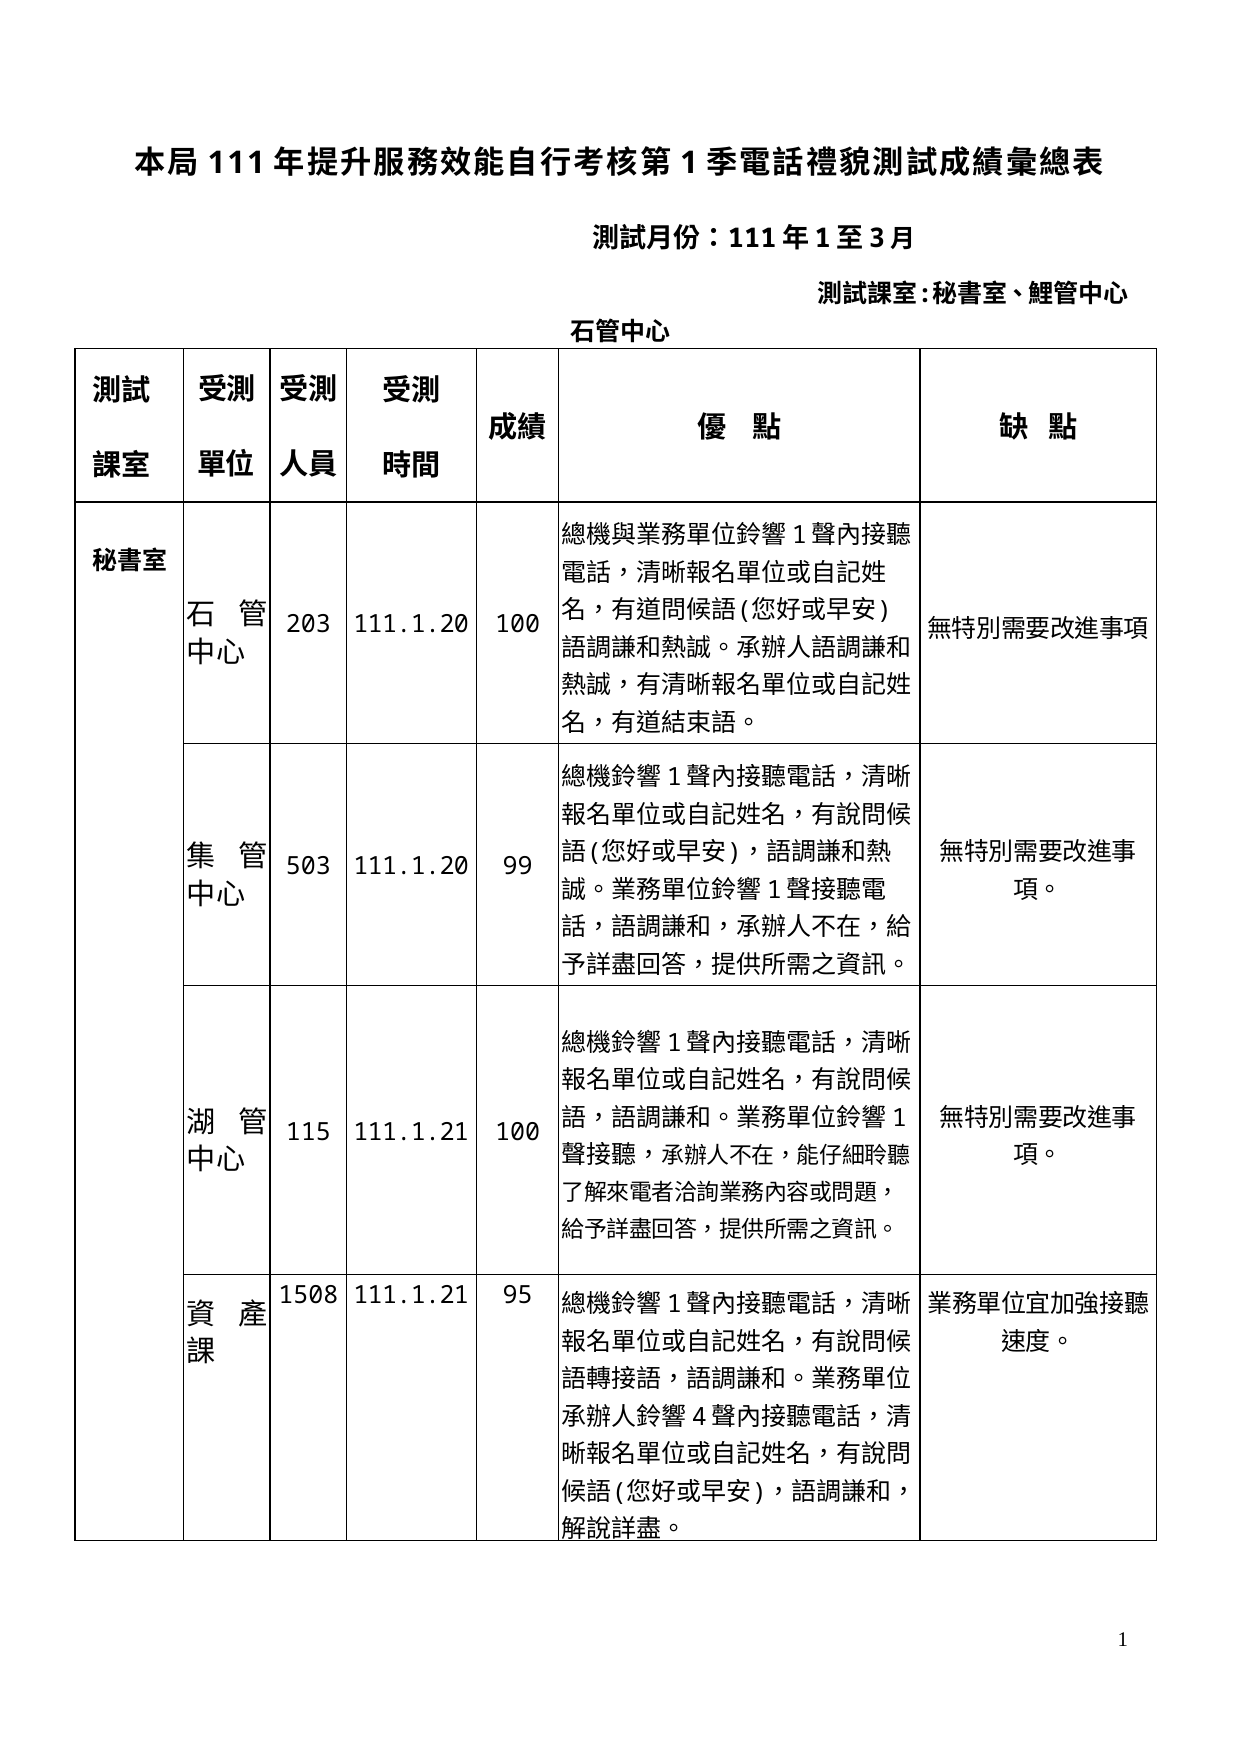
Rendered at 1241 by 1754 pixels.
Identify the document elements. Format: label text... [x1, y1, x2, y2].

table_cell 秘書室 [76, 503, 183, 1540]
table_header [1157, 348, 1240, 501]
table_cell 1508 [271, 1275, 346, 1540]
table_header 測試 課室 [76, 349, 183, 501]
table_cell 115 [271, 986, 346, 1274]
table_header 優 點 [559, 349, 919, 501]
table_cell 無特別需要改進事項 [921, 503, 1156, 743]
table_cell 資產課 [184, 1275, 269, 1540]
table_cell 503 [271, 744, 346, 985]
table_cell [1157, 1274, 1240, 1540]
table_cell 95 [477, 1275, 558, 1540]
table_cell 總機與業務單位鈴響1聲內接聽電話，清晰報名單位或自記姓名，有道問候語(您好或早安) 語調謙和熱誠。承辦人語調謙和熱誠，有清晰報名單位或自記姓名，有道結束語。 [559, 503, 919, 743]
table_cell 無特別需要改進事項。 [921, 744, 1156, 985]
text 本局111年提升服務效能自行考核第1季電話禮貌測試成績彙總表 測試月份：111年1至3月 [112, 123, 1128, 273]
table_cell 業務單位宜加強接聽速度。 [921, 1275, 1156, 1540]
table_header 缺 點 [921, 349, 1156, 501]
table_cell 湖管中心 [184, 986, 269, 1274]
text 測試課室:秘書室、鯉管中心、石管中心 [112, 273, 1128, 348]
table_cell 111.1.21 [347, 1275, 476, 1540]
table_cell 集管中心 [184, 744, 269, 985]
table_cell 總機鈴響1聲內接聽電話，清晰報名單位或自記姓名，有說問候語，語調謙和。業務單位鈴響1聲接聽，承辦人不在，能仔細聆聽了解來電者洽詢業務內容或問題，給予詳盡回答，提供所需之資訊。 [559, 986, 919, 1274]
table_cell 203 [271, 503, 346, 743]
table_cell 總機鈴響1聲內接聽電話，清晰報名單位或自記姓名，有說問候語(您好或早安)，語調謙和熱誠。業務單位鈴響1聲接聽電話，語調謙和，承辦人不在，給予詳盡回答，提供所需之資訊。 [559, 744, 919, 985]
table_cell [1157, 501, 1240, 743]
table_cell 無特別需要改進事項。 [921, 986, 1156, 1274]
table_cell [1157, 743, 1240, 985]
table_cell [1157, 985, 1240, 1274]
table_cell 111.1.20 [347, 744, 476, 985]
table_cell 石管中心 [184, 503, 269, 743]
table_cell 100 [477, 503, 558, 743]
table_cell 111.1.20 [347, 503, 476, 743]
table_cell 111.1.21 [347, 986, 476, 1274]
table_header 受測 時間 [347, 349, 476, 501]
table_header 成績 [477, 349, 558, 501]
table_header 受測人員（分機） [271, 349, 346, 501]
table_cell 總機鈴響1聲內接聽電話，清晰報名單位或自記姓名，有說問候語轉接語，語調謙和。業務單位承辦人鈴響4聲內接聽電話，清晰報名單位或自記姓名，有說問候語(您好或早安)，語調謙和，解說詳盡。 [559, 1275, 919, 1540]
table_cell 99 [477, 744, 558, 985]
table_cell 100 [477, 986, 558, 1274]
table_header 受測單位 (含總機） [184, 349, 269, 501]
